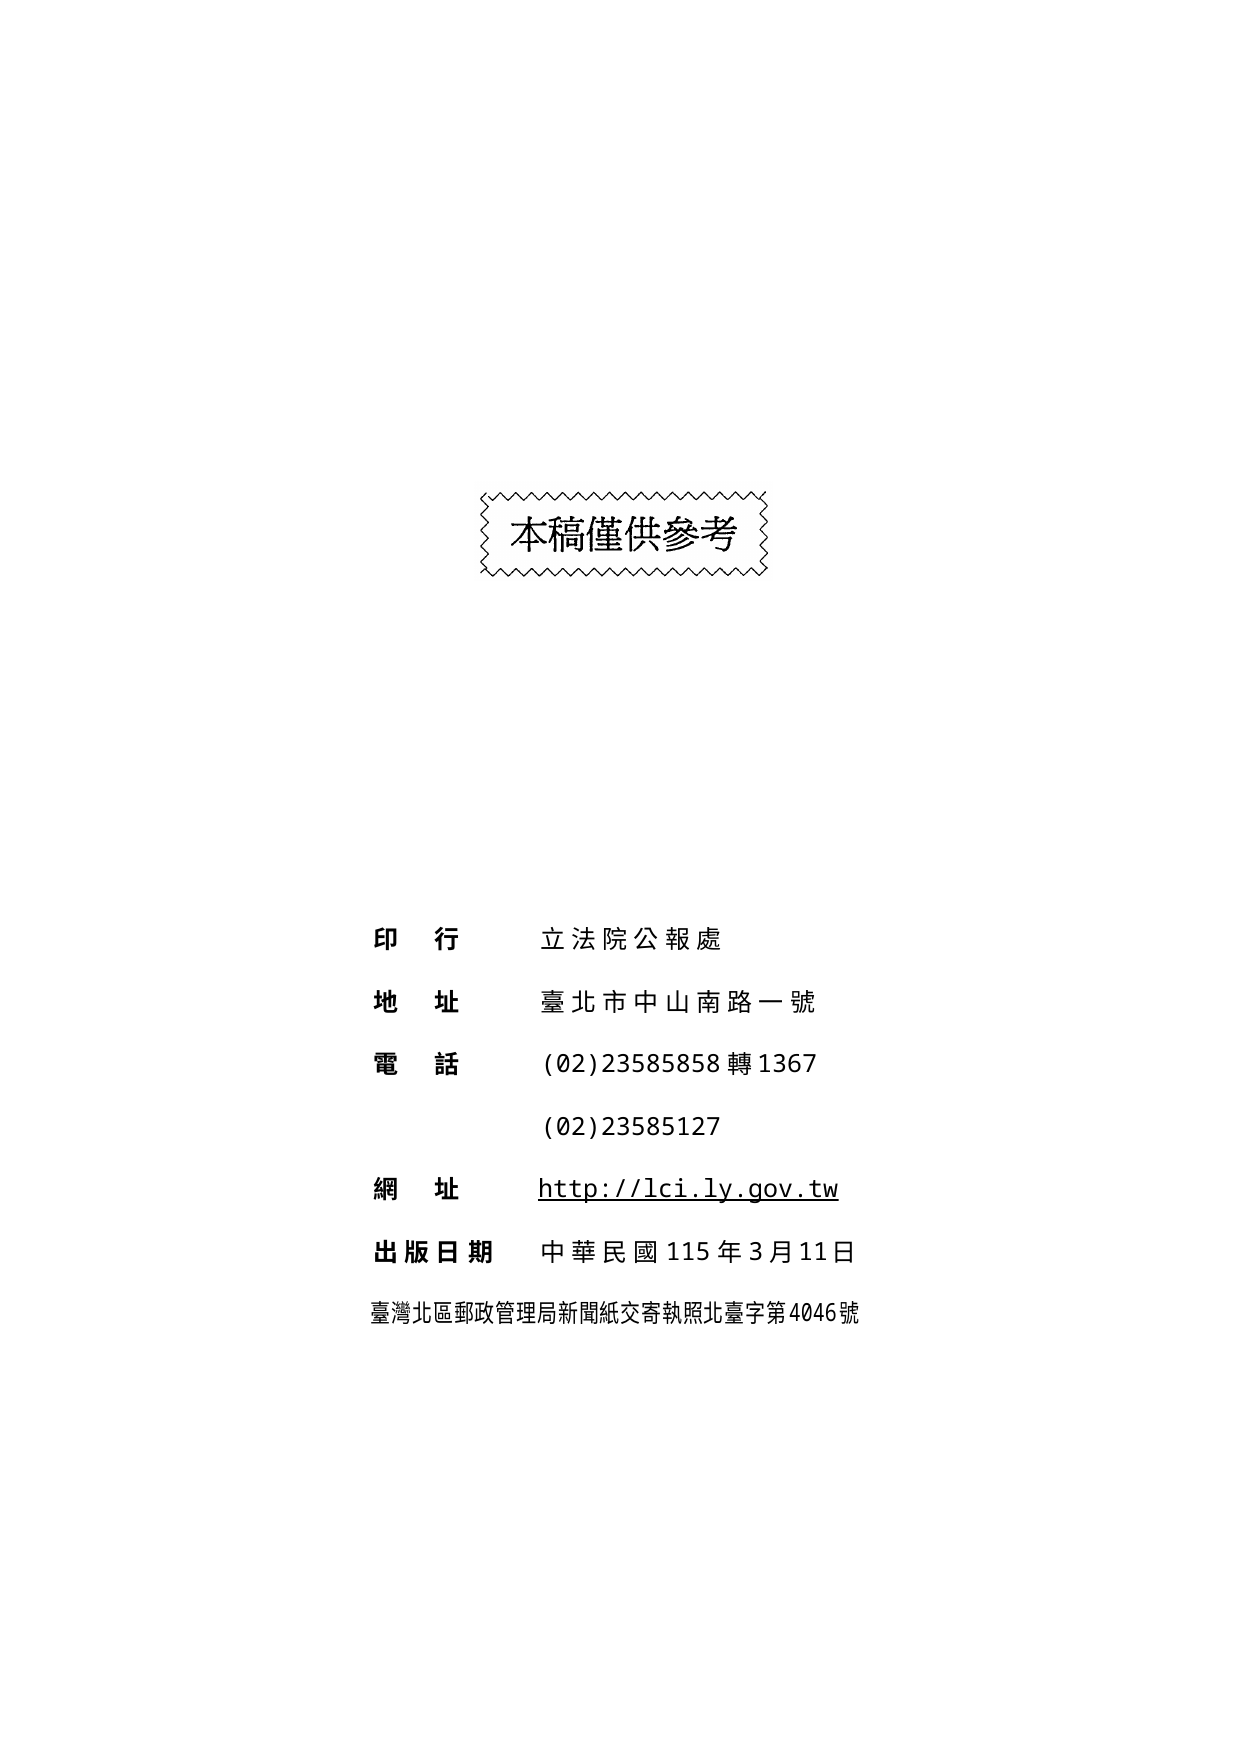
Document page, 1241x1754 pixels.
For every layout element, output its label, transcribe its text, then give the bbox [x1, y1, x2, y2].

table_cell 臺北市中山南路一號 [534, 969, 878, 1031]
table_header 印行 [362, 906, 534, 969]
table_cell 地址 [362, 969, 534, 1031]
table_cell (02)23585858轉1367 (02)23585127 [534, 1031, 878, 1156]
table_cell 電話 [362, 1031, 534, 1156]
table_header 立法院公報處 [534, 906, 878, 969]
table_cell 臺灣北區郵政管理局新聞紙交寄執照北臺字第4046號 [362, 1281, 878, 1344]
table_cell 網址 [362, 1156, 534, 1219]
table_cell http://lci.ly.gov.tw [534, 1156, 878, 1219]
table_header [468, 406, 773, 594]
table_cell 中華民國115年3月11日 [534, 1219, 878, 1281]
table_cell 出版日期 [362, 1219, 534, 1281]
